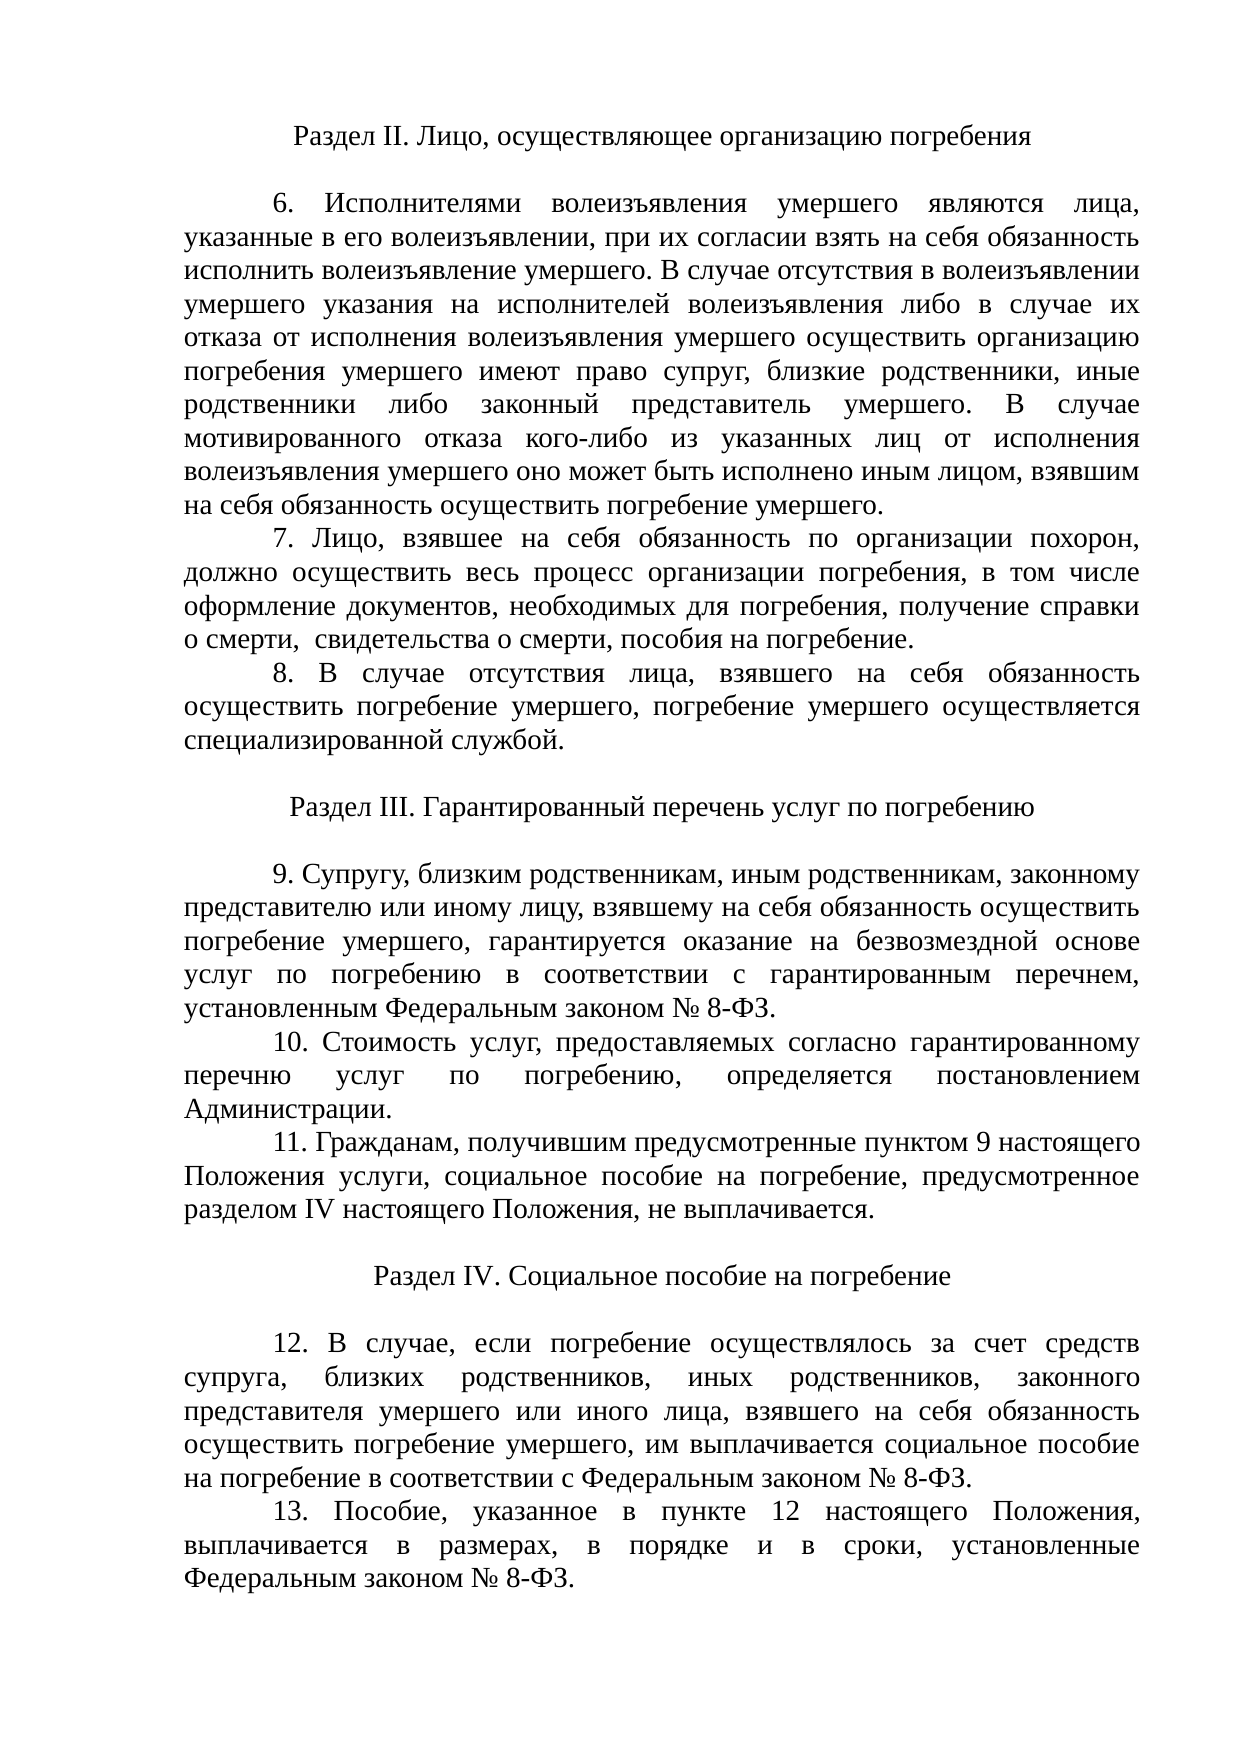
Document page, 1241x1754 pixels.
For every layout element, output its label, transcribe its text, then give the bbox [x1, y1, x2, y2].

text 7. Лицо, взявшее на себя обязанность по организации похорон, должно осуществить весь процесс организации погребения, в том числе оформление документов, необходимых для погребения, получение справки о смерти, свидетельства о смерти, пособия на погребение. [184, 521, 1141, 655]
text 9. Супругу, близким родственникам, иным родственникам, законному представителю или иному лицу, взявшему на себя обязанность осуществить погребение умершего, гарантируется оказание на безвозмездной основе услуг по погребению в соответствии с гарантированным перечнем, установленным Федеральным законом № 8-ФЗ. [184, 856, 1141, 1024]
text 8. В случае отсутствия лица, взявшего на себя обязанность осуществить погребение умершего, погребение умершего осуществляется специализированной службой. [184, 655, 1141, 755]
text Раздел III. Гарантированный перечень услуг по погребению [184, 789, 1141, 822]
text Раздел IV. Социальное пособие на погребение [184, 1258, 1141, 1292]
text Раздел II. Лицо, осуществляющее организацию погребения [184, 118, 1141, 152]
text 13. Пособие, указанное в пункте 12 настоящего Положения, выплачивается в размерах, в порядке и в сроки, установленные Федеральным законом № 8-ФЗ. [184, 1493, 1141, 1594]
text 10. Стоимость услуг, предоставляемых согласно гарантированному перечню услуг по погребению, определяется постановлением Администрации. [184, 1024, 1141, 1124]
text 11. Гражданам, получившим предусмотренные пунктом 9 настоящего Положения услуги, социальное пособие на погребение, предусмотренное разделом IV настоящего Положения, не выплачивается. [184, 1124, 1141, 1225]
text 12. В случае, если погребение осуществлялось за счет средств супруга, близких родственников, иных родственников, законного представителя умершего или иного лица, взявшего на себя обязанность осуществить погребение умершего, им выплачивается социальное пособие на погребение в соответствии с Федеральным законом № 8-ФЗ. [184, 1326, 1141, 1493]
text 6. Исполнителями волеизъявления умершего являются лица, указанные в его волеизъявлении, при их согласии взять на себя обязанность исполнить волеизъявление умершего. В случае отсутствия в волеизъявлении умершего указания на исполнителей волеизъявления либо в случае их отказа от исполнения волеизъявления умершего осуществить организацию погребения умершего имеют право супруг, близкие родственники, иные родственники либо законный представитель умершего. В случае мотивированного отказа кого-либо из указанных лиц от исполнения волеизъявления умершего оно может быть исполнено иным лицом, взявшим на себя обязанность осуществить погребение умершего. [184, 185, 1141, 521]
